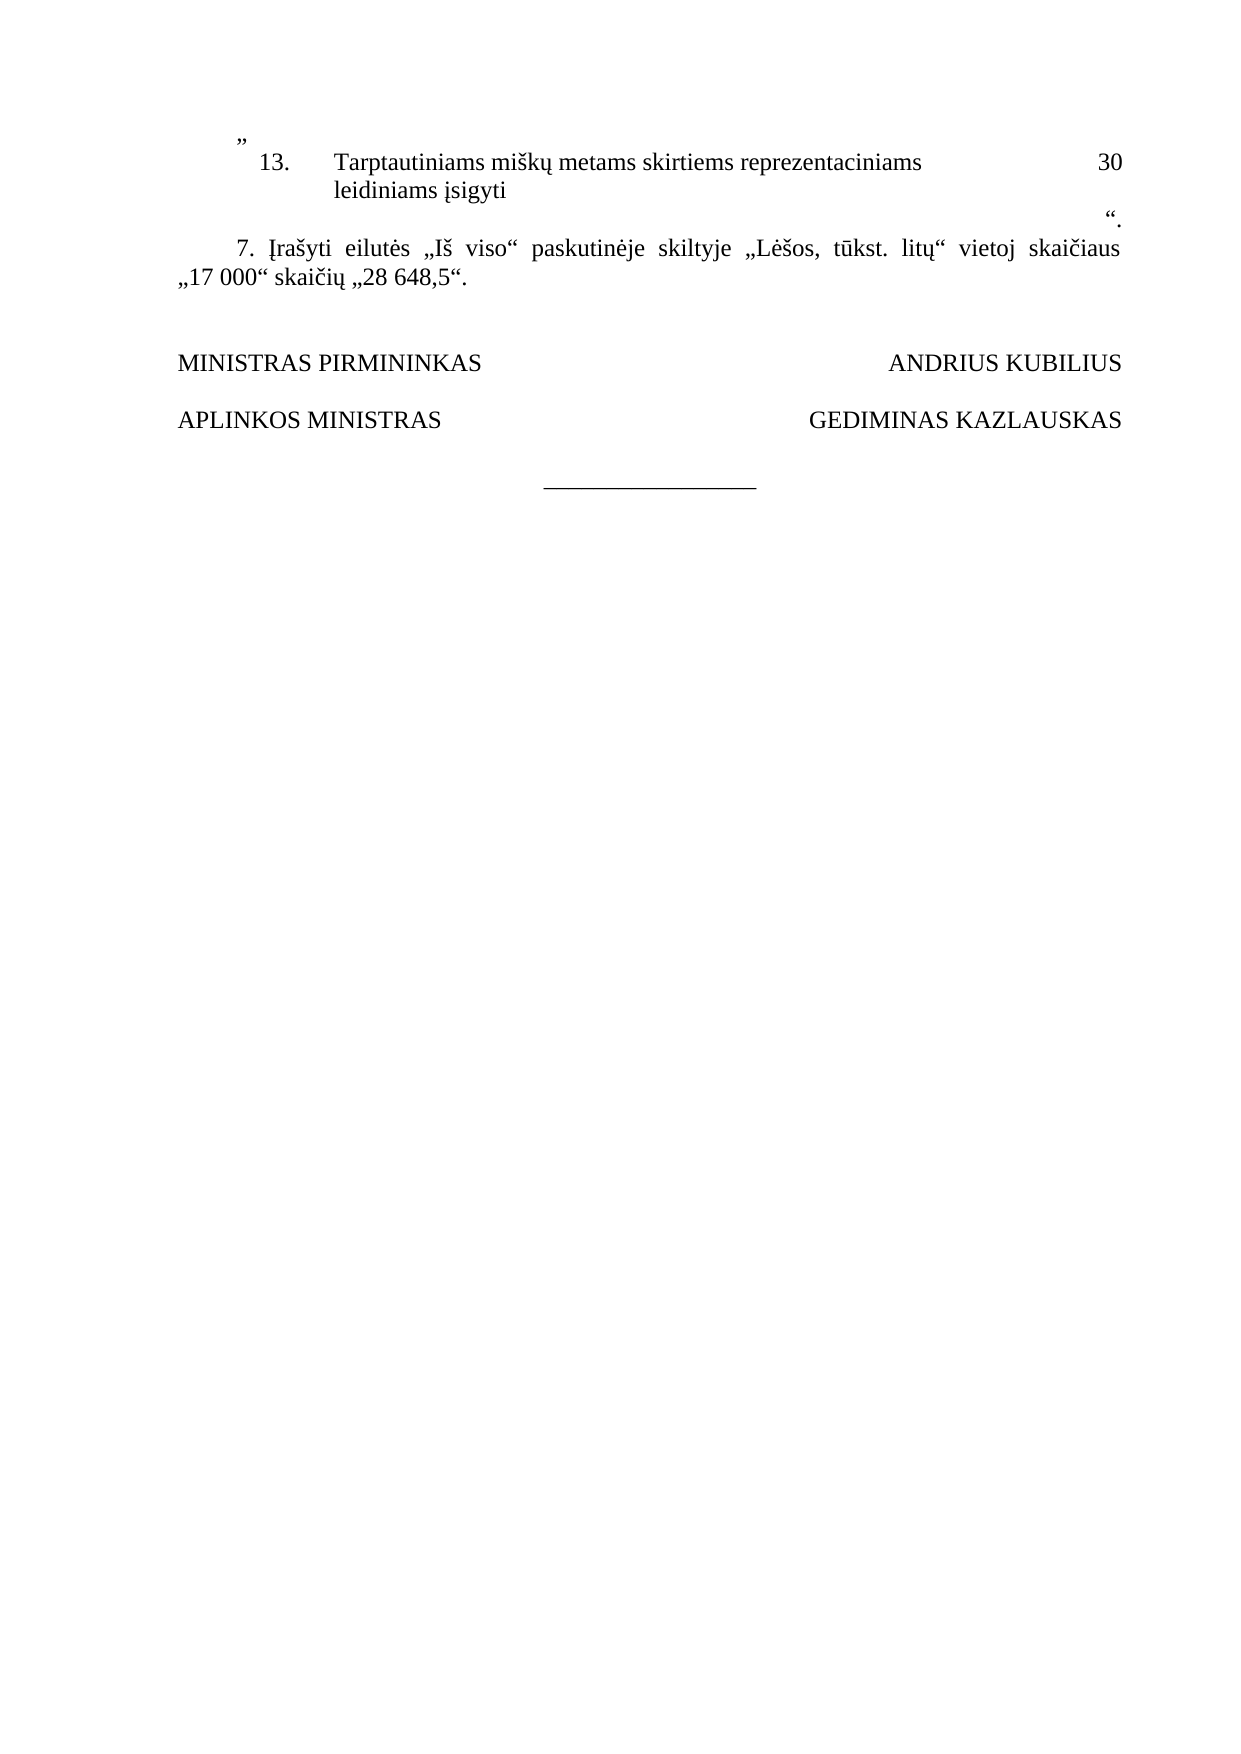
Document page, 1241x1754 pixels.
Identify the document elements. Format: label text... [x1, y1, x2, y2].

table_header 30 [1001, 147, 1134, 204]
text “. [177, 204, 1122, 233]
text _________________ [177, 463, 1122, 492]
text 7. Įrašyti eilutės „Iš viso“ paskutinėje skiltyje „Lėšos, tūkst. litų“ vietoj skaičiaus „17 000“ skaičių „28 648,5“. [177, 233, 1122, 291]
text „ [177, 118, 1122, 147]
text APLINKOS MINISTRAS GEDIMINAS KAZLAUSKAS [177, 406, 1122, 434]
table_header Tarptautiniams miškų metams skirtiems reprezentaciniams leidiniams įsigyti [322, 147, 1001, 204]
table_header 13. [248, 147, 322, 204]
text MINISTRAS PIRMININKAS ANDRIUS KUBILIUS [177, 348, 1122, 377]
